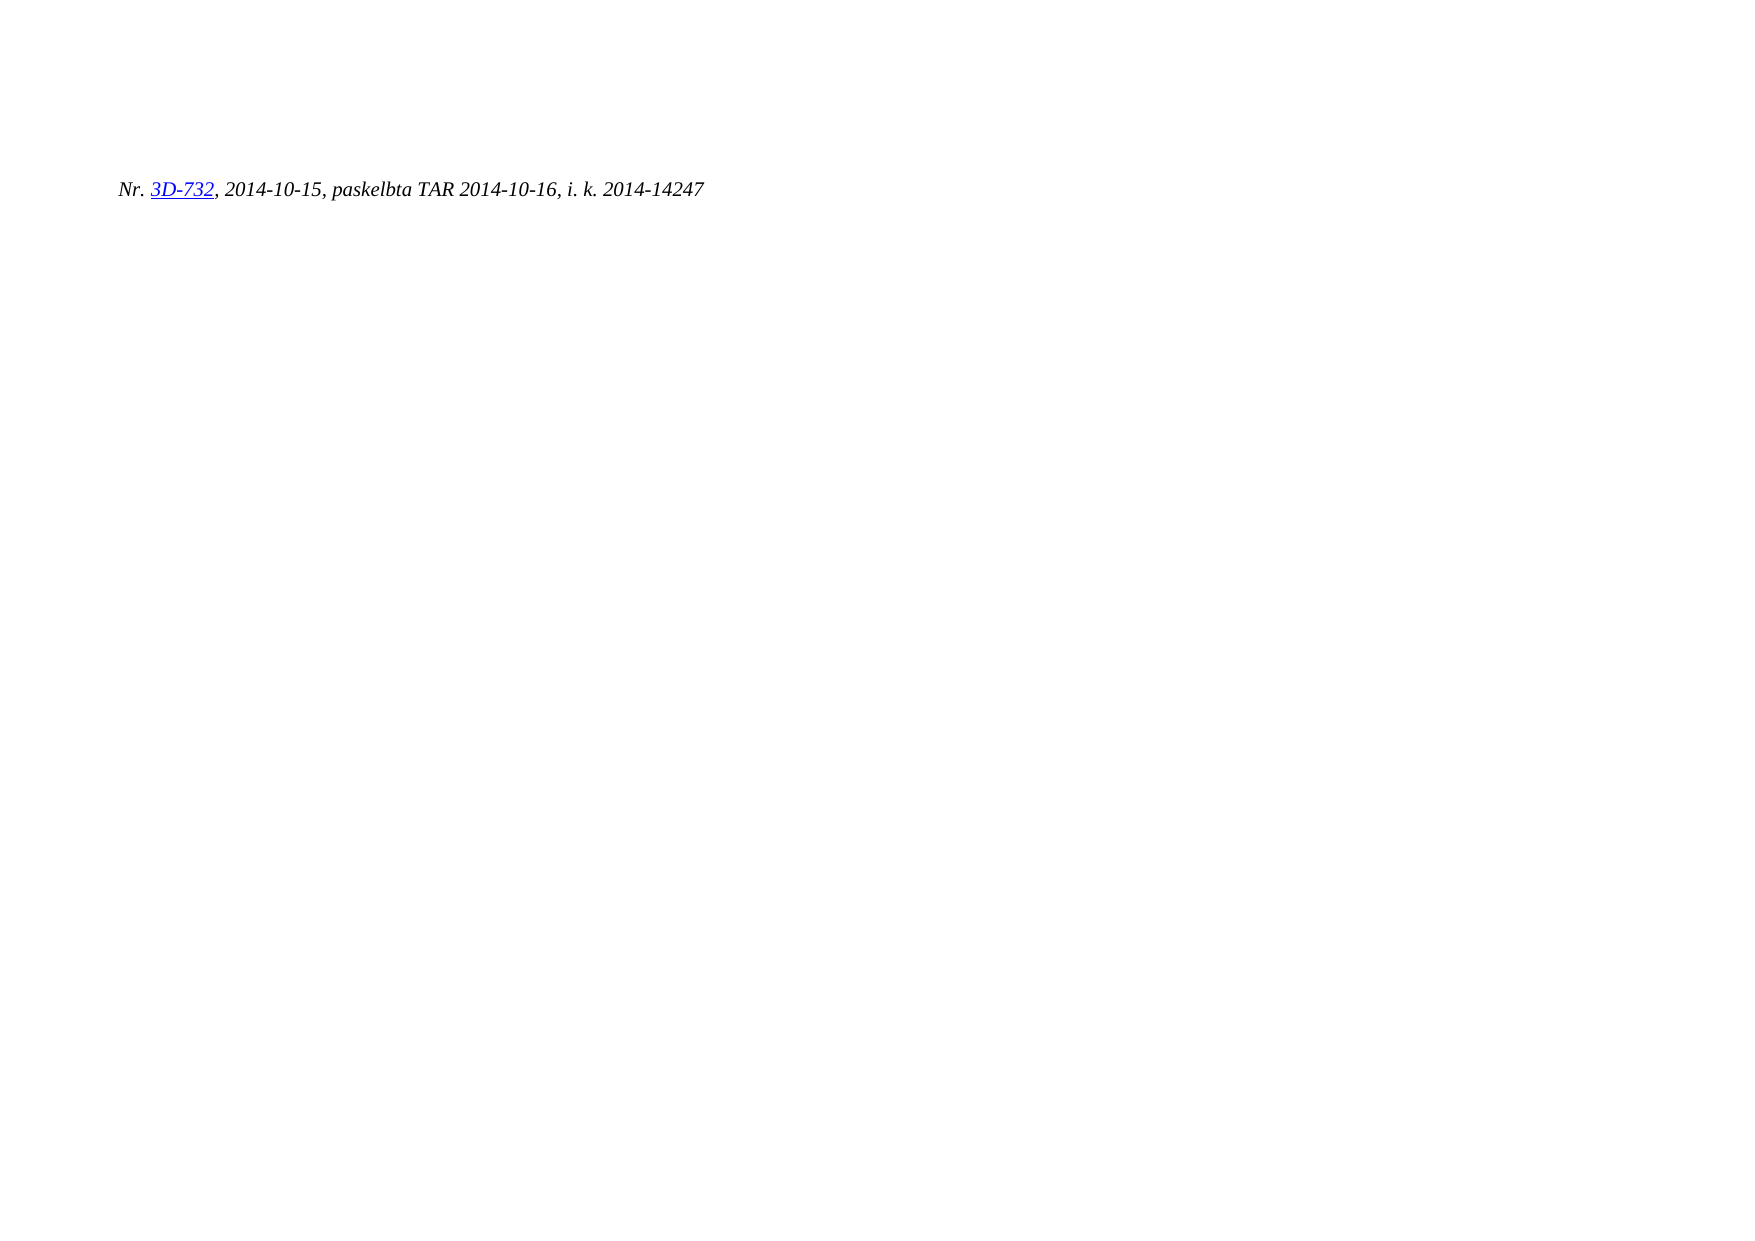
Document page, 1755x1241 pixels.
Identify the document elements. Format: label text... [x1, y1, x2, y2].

text Nr. 3D-732, 2014-10-15, paskelbta TAR 2014-10-16, i. k. 2014-14247 [118, 177, 1577, 201]
